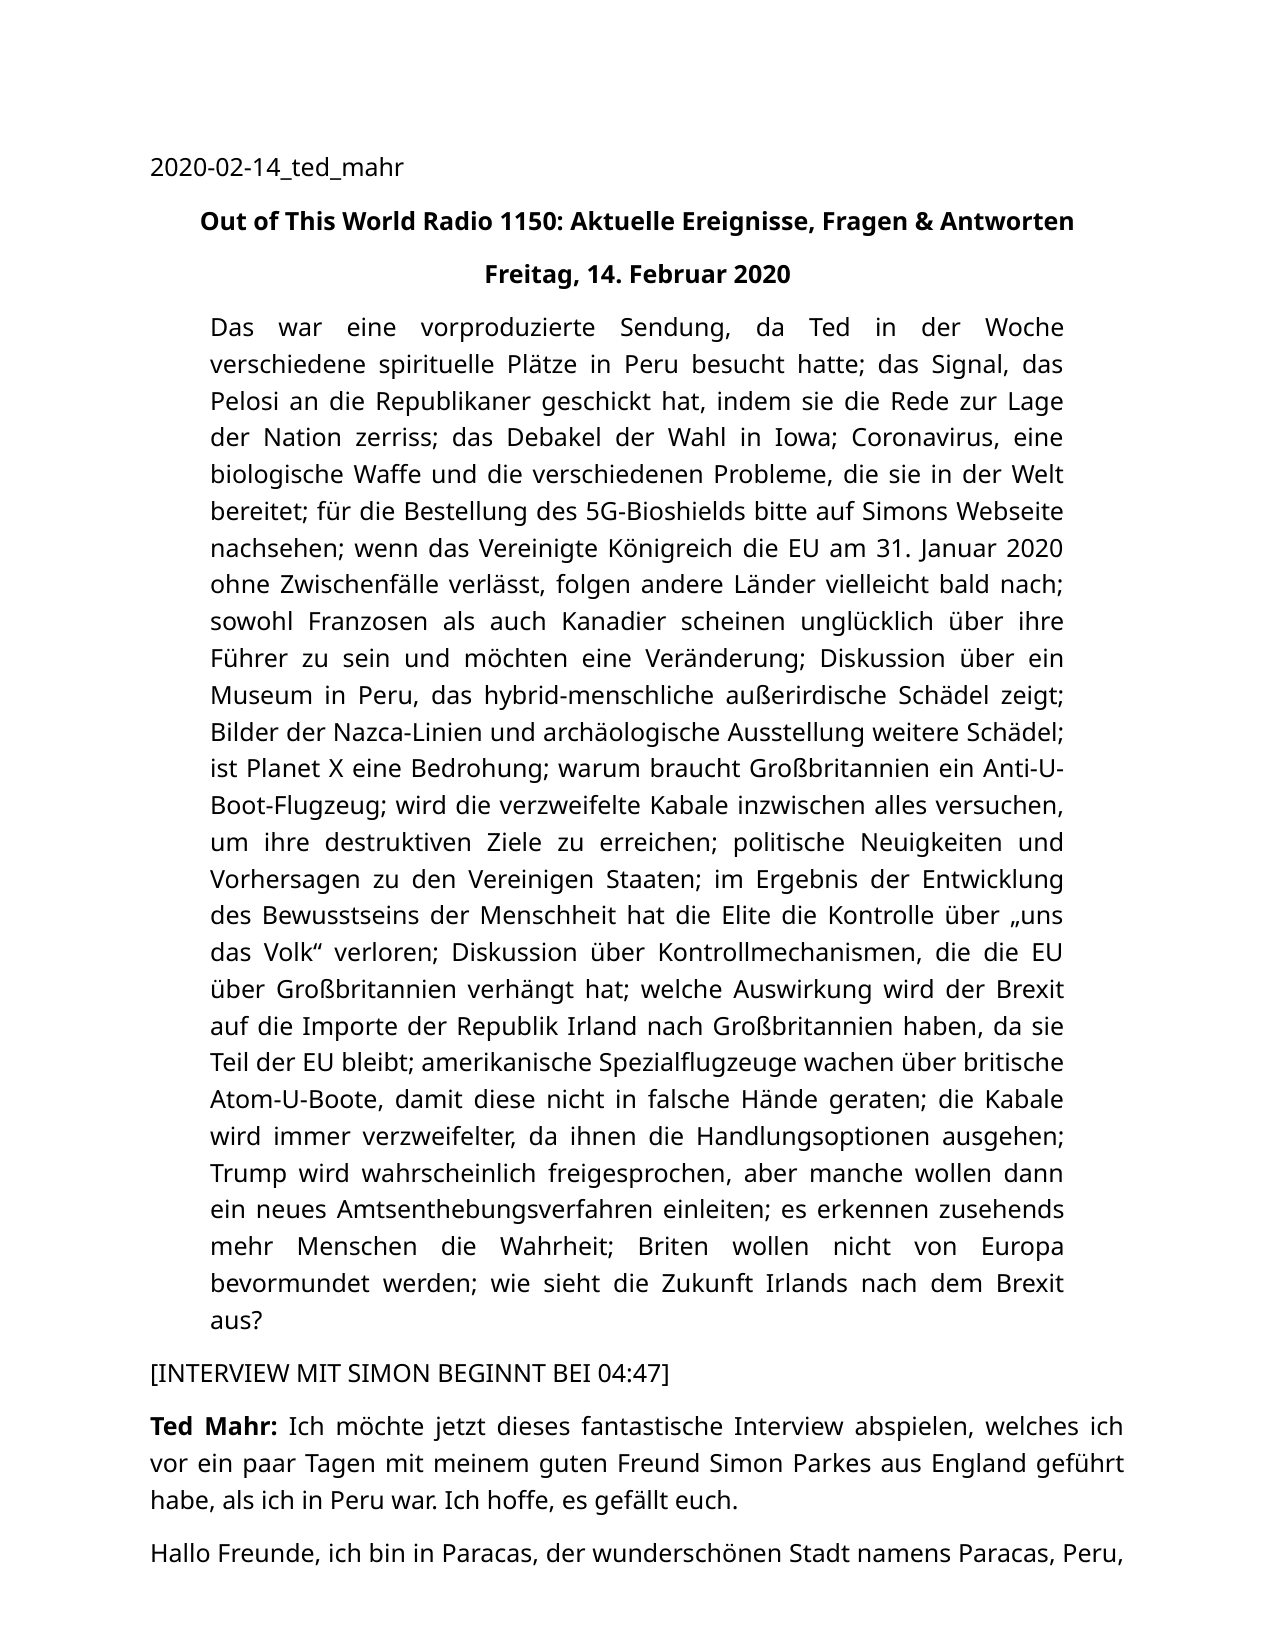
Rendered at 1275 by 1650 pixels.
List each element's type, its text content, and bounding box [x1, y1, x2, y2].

text 2020-02-14_ted_mahr [150, 150, 1125, 184]
text Freitag, 14. Februar 2020 [150, 256, 1125, 291]
text Out of This World Radio 1150: Aktuelle Ereignisse, Fragen & Antworten [150, 203, 1125, 237]
text Ted Mahr: Ich möchte jetzt dieses fantastische Interview abspielen, welches ich vor ein paar Tagen mit meinem guten Freund Simon Parkes aus England geführt habe, als ich in Peru war. Ich hoffe, es gefällt euch. [150, 1409, 1125, 1517]
text [INTERVIEW MIT SIMON BEGINNT BEI 04:47] [150, 1356, 1125, 1390]
text Hallo Freunde, ich bin in Paracas, der wunderschönen Stadt namens Paracas, Peru, [150, 1536, 1125, 1570]
text Das war eine vorproduzierte Sendung, da Ted in der Woche verschiedene spirituelle Plätze in Peru besucht hatte; das Signal, das Pelosi an die Republikaner geschickt hat, indem sie die Rede zur Lage der Nation zerriss; das Debakel der Wahl in Iowa; Coronavirus, eine biologische Waffe und die verschiedenen Probleme, die sie in der Welt bereitet; für die Bestellung des 5G-Bioshields bitte auf Simons Webseite nachsehen; wenn das Vereinigte Königreich die EU am 31. Januar 2020 ohne Zwischenfälle verlässt, folgen andere Länder vielleicht bald nach; sowohl Franzosen als auch Kanadier scheinen unglücklich über ihre Führer zu sein und möchten eine Veränderung; Diskussion über ein Museum in Peru, das hybrid-menschliche außerirdische Schädel zeigt; Bilder der Nazca-Linien und archäologische Ausstellung weitere Schädel; ist Planet X eine Bedrohung; warum braucht Großbritannien ein Anti-U-Boot-Flugzeug; wird die verzweifelte Kabale inzwischen alles versuchen, um ihre destruktiven Ziele zu erreichen; politische Neuigkeiten und Vorhersagen zu den Vereinigen Staaten; im Ergebnis der Entwicklung des Bewusstseins der Menschheit hat die Elite die Kontrolle über „uns das Volk“ verloren; Diskussion über Kontrollmechanismen, die die EU über Großbritannien verhängt hat; welche Auswirkung wird der Brexit auf die Importe der Republik Irland nach Großbritannien haben, da sie Teil der EU bleibt; amerikanische Spezialflugzeuge wachen über britische Atom-U-Boote, damit diese nicht in falsche Hände geraten; die Kabale wird immer verzweifelter, da ihnen die Handlungsoptionen ausgehen; Trump wird wahrscheinlich freigesprochen, aber manche wollen dann ein neues Amtsenthebungsverfahren einleiten; es erkennen zusehends mehr Menschen die Wahrheit; Briten wollen nicht von Europa bevormundet werden; wie sieht die Zukunft Irlands nach dem Brexit aus? [210, 310, 1065, 1337]
